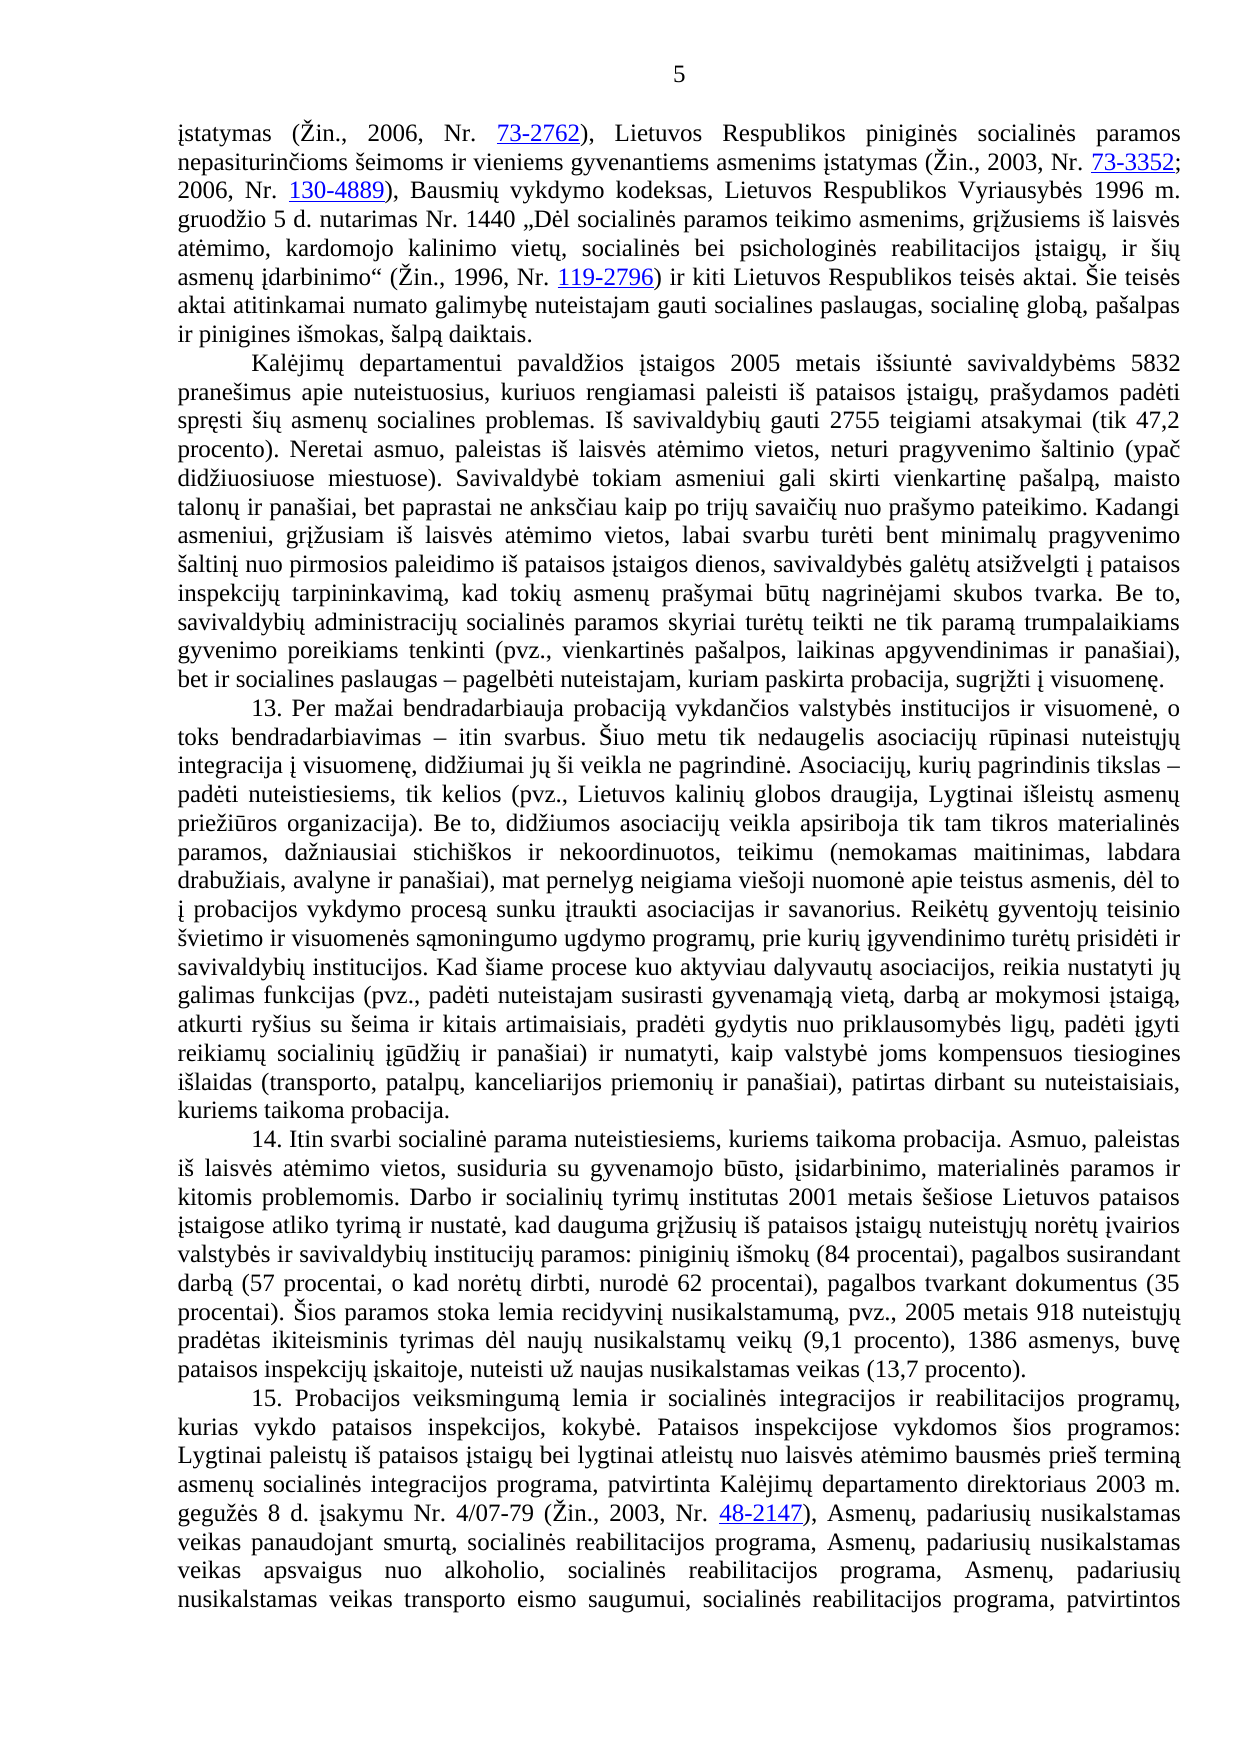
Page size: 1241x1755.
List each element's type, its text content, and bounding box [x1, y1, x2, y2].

text 13. Per mažai bendradarbiauja probaciją vykdančios valstybės institucijos ir visuomenė, o toks bendradarbiavimas – itin svarbus. Šiuo metu tik nedaugelis asociacijų rūpinasi nuteistųjų integracija į visuomenę, didžiumai jų ši veikla ne pagrindinė. Asociacijų, kurių pagrindinis tikslas – padėti nuteistiesiems, tik kelios (pvz., Lietuvos kalinių globos draugija, Lygtinai išleistų asmenų priežiūros organizacija). Be to, didžiumos asociacijų veikla apsiriboja tik tam tikros materialinės paramos, dažniausiai stichiškos ir nekoordinuotos, teikimu (nemokamas maitinimas, labdara drabužiais, avalyne ir panašiai), mat pernelyg neigiama viešoji nuomonė apie teistus asmenis, dėl to į probacijos vykdymo procesą sunku įtraukti asociacijas ir savanorius. Reikėtų gyventojų teisinio švietimo ir visuomenės sąmoningumo ugdymo programų, prie kurių įgyvendinimo turėtų prisidėti ir savivaldybių institucijos. Kad šiame procese kuo aktyviau dalyvautų asociacijos, reikia nustatyti jų galimas funkcijas (pvz., padėti nuteistajam susirasti gyvenamąją vietą, darbą ar mokymosi įstaigą, atkurti ryšius su šeima ir kitais artimaisiais, pradėti gydytis nuo priklausomybės ligų, padėti įgyti reikiamų socialinių įgūdžių ir panašiai) ir numatyti, kaip valstybė joms kompensuos tiesiogines išlaidas (transporto, patalpų, kanceliarijos priemonių ir panašiai), patirtas dirbant su nuteistaisiais, kuriems taikoma probacija. [177, 693, 1181, 1124]
text 14. Itin svarbi socialinė parama nuteistiesiems, kuriems taikoma probacija. Asmuo, paleistas iš laisvės atėmimo vietos, susiduria su gyvenamojo būsto, įsidarbinimo, materialinės paramos ir kitomis problemomis. Darbo ir socialinių tyrimų institutas 2001 metais šešiose Lietuvos pataisos įstaigose atliko tyrimą ir nustatė, kad dauguma grįžusių iš pataisos įstaigų nuteistųjų norėtų įvairios valstybės ir savivaldybių institucijų paramos: piniginių išmokų (84 procentai), pagalbos susirandant darbą (57 procentai, o kad norėtų dirbti, nurodė 62 procentai), pagalbos tvarkant dokumentus (35 procentai). Šios paramos stoka lemia recidyvinį nusikalstamumą, pvz., 2005 metais 918 nuteistųjų pradėtas ikiteisminis tyrimas dėl naujų nusikalstamų veikų (9,1 procento), 1386 asmenys, buvę pataisos inspekcijų įskaitoje, nuteisti už naujas nusikalstamas veikas (13,7 procento). [177, 1124, 1181, 1383]
text įstatymas (Žin., 2006, Nr. 73-2762), Lietuvos Respublikos piniginės socialinės paramos nepasiturinčioms šeimoms ir vieniems gyvenantiems asmenims įstatymas (Žin., 2003, Nr. 73-3352; 2006, Nr. 130-4889), Bausmių vykdymo kodeksas, Lietuvos Respublikos Vyriausybės 1996 m. gruodžio 5 d. nutarimas Nr. 1440 „Dėl socialinės paramos teikimo asmenims, grįžusiems iš laisvės atėmimo, kardomojo kalinimo vietų, socialinės bei psichologinės reabilitacijos įstaigų, ir šių asmenų įdarbinimo“ (Žin., 1996, Nr. 119-2796) ir kiti Lietuvos Respublikos teisės aktai. Šie teisės aktai atitinkamai numato galimybę nuteistajam gauti socialines paslaugas, socialinę globą, pašalpas ir pinigines išmokas, šalpą daiktais. [177, 118, 1181, 348]
text Kalėjimų departamentui pavaldžios įstaigos 2005 metais išsiuntė savivaldybėms 5832 pranešimus apie nuteistuosius, kuriuos rengiamasi paleisti iš pataisos įstaigų, prašydamos padėti spręsti šių asmenų socialines problemas. Iš savivaldybių gauti 2755 teigiami atsakymai (tik 47,2 procento). Neretai asmuo, paleistas iš laisvės atėmimo vietos, neturi pragyvenimo šaltinio (ypač didžiuosiuose miestuose). Savivaldybė tokiam asmeniui gali skirti vienkartinę pašalpą, maisto talonų ir panašiai, bet paprastai ne anksčiau kaip po trijų savaičių nuo prašymo pateikimo. Kadangi asmeniui, grįžusiam iš laisvės atėmimo vietos, labai svarbu turėti bent minimalų pragyvenimo šaltinį nuo pirmosios paleidimo iš pataisos įstaigos dienos, savivaldybės galėtų atsižvelgti į pataisos inspekcijų tarpininkavimą, kad tokių asmenų prašymai būtų nagrinėjami skubos tvarka. Be to, savivaldybių administracijų socialinės paramos skyriai turėtų teikti ne tik paramą trumpalaikiams gyvenimo poreikiams tenkinti (pvz., vienkartinės pašalpos, laikinas apgyvendinimas ir panašiai), bet ir socialines paslaugas – pagelbėti nuteistajam, kuriam paskirta probacija, sugrįžti į visuomenę. [177, 348, 1181, 693]
text 15. Probacijos veiksmingumą lemia ir socialinės integracijos ir reabilitacijos programų, kurias vykdo pataisos inspekcijos, kokybė. Pataisos inspekcijose vykdomos šios programos: Lygtinai paleistų iš pataisos įstaigų bei lygtinai atleistų nuo laisvės atėmimo bausmės prieš terminą asmenų socialinės integracijos programa, patvirtinta Kalėjimų departamento direktoriaus 2003 m. gegužės 8 d. įsakymu Nr. 4/07-79 (Žin., 2003, Nr. 48-2147), Asmenų, padariusių nusikalstamas veikas panaudojant smurtą, socialinės reabilitacijos programa, Asmenų, padariusių nusikalstamas veikas apsvaigus nuo alkoholio, socialinės reabilitacijos programa, Asmenų, padariusių nusikalstamas veikas transporto eismo saugumui, socialinės reabilitacijos programa, patvirtintos [177, 1383, 1181, 1613]
